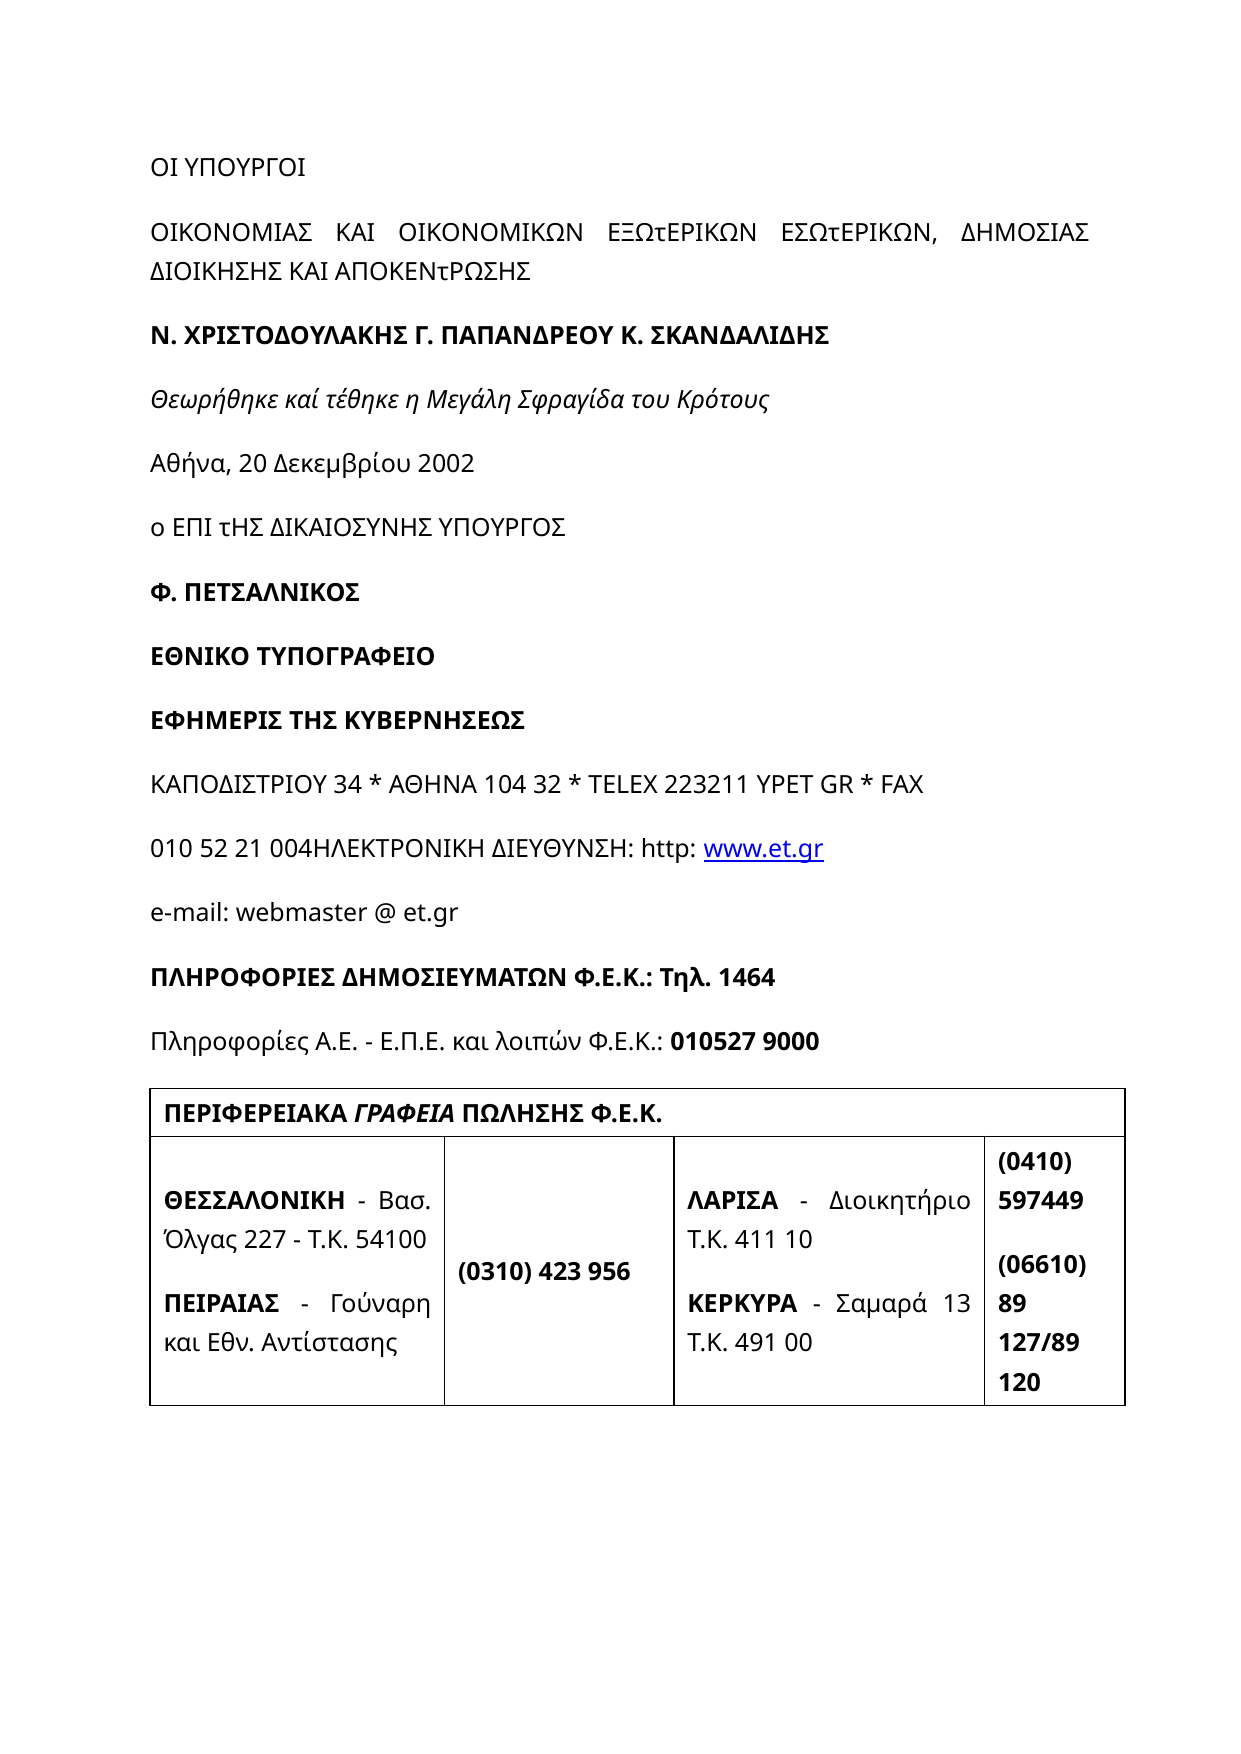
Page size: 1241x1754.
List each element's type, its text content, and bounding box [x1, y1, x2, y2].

text Πληροφορίες A.E. - Ε.Π.Ε. και λοιπών Φ.Ε.Κ.: 010527 9000 [150, 1023, 1090, 1057]
table_cell (0410) 597449 (06610) 89 127/89 120 [985, 1137, 1124, 1404]
table_header ΠΕΡΙΦΕΡΕΙΑΚΑ ΓΡΑΦΕΙΑ ΠΩΛΗΣΗΣ Φ.Ε.Κ. [151, 1089, 1124, 1136]
text ΠΛΗΡΟΦΟΡΙΕΣ ΔΗΜΟΣΙΕΥΜΑΤΩΝ Φ.Ε.Κ.: Τηλ. 1464 [150, 959, 1090, 993]
text ΚΑΠΟΔΙΣΤΡΙΟΥ 34 * ΑΘΗΝΑ 104 32 * TELEX 223211 YPET GR * FAX [150, 767, 1090, 801]
text ο ΕΠΙ τΗΣ ΔΙΚΑΙΟΣΥΝΗΣ ΥΠΟΥΡΓΟΣ [150, 510, 1090, 544]
text e-mail: webmaster @ et.gr [150, 895, 1090, 929]
table_cell ΛΑΡΙΣΑ - Διοικητήριο Τ.Κ. 411 10 ΚΕΡΚΥΡΑ - Σαμαρά 13 Τ.Κ. 491 00 [675, 1137, 984, 1404]
table_cell ΘΕΣΣΑΛΟΝΙΚΗ - Βασ. Όλγας 227 - Τ.Κ. 54100 ΠΕΙΡΑΙΑΣ - Γούναρη και Εθν. Αντίστασης [151, 1137, 444, 1404]
text ΟΙΚΟΝΟΜΙΑΣ ΚΑΙ ΟΙΚΟΝΟΜΙΚΩΝ ΕΞΩτΕΡΙΚΩΝ ΕΣΩτΕΡΙΚΩΝ, ΔΗΜΟΣΙΑΣ ΔΙΟΙΚΗΣΗΣ ΚΑΙ ΑΠΟΚΕΝτΡΩΣΗΣ [150, 214, 1090, 287]
text ΕΘΝΙΚΟ ΤΥΠΟΓΡΑΦΕΙΟ [150, 638, 1090, 672]
text ΕΦΗΜΕΡΙΣ ΤΗΣ ΚΥΒΕΡΝΗΣΕΩΣ [150, 702, 1090, 737]
text ΟΙ ΥΠΟΥΡΓΟΙ [150, 150, 1090, 184]
text Φ. ΠΕΤΣΑΛΝΙΚΟΣ [150, 574, 1090, 608]
text Ν. ΧΡΙΣΤΟΔΟΥΛΑΚΗΣ Γ. ΠΑΠΑΝΔΡΕΟΥ Κ. ΣΚΑΝΔΑΛΙΔΗΣ [150, 317, 1090, 352]
table_cell (0310) 423 956 [445, 1137, 673, 1404]
text Αθήνα, 20 Δεκεμβρίου 2002 [150, 446, 1090, 480]
text 010 52 21 004ΗΛΕΚΤΡΟΝΙΚΗ ΔΙΕΥΘΥΝΣΗ: http: www.et.gr [150, 831, 1090, 865]
text Θεωρήθηκε καί τέθηκε η Μεγάλη Σφραγίδα του Κρότους [150, 382, 1090, 416]
